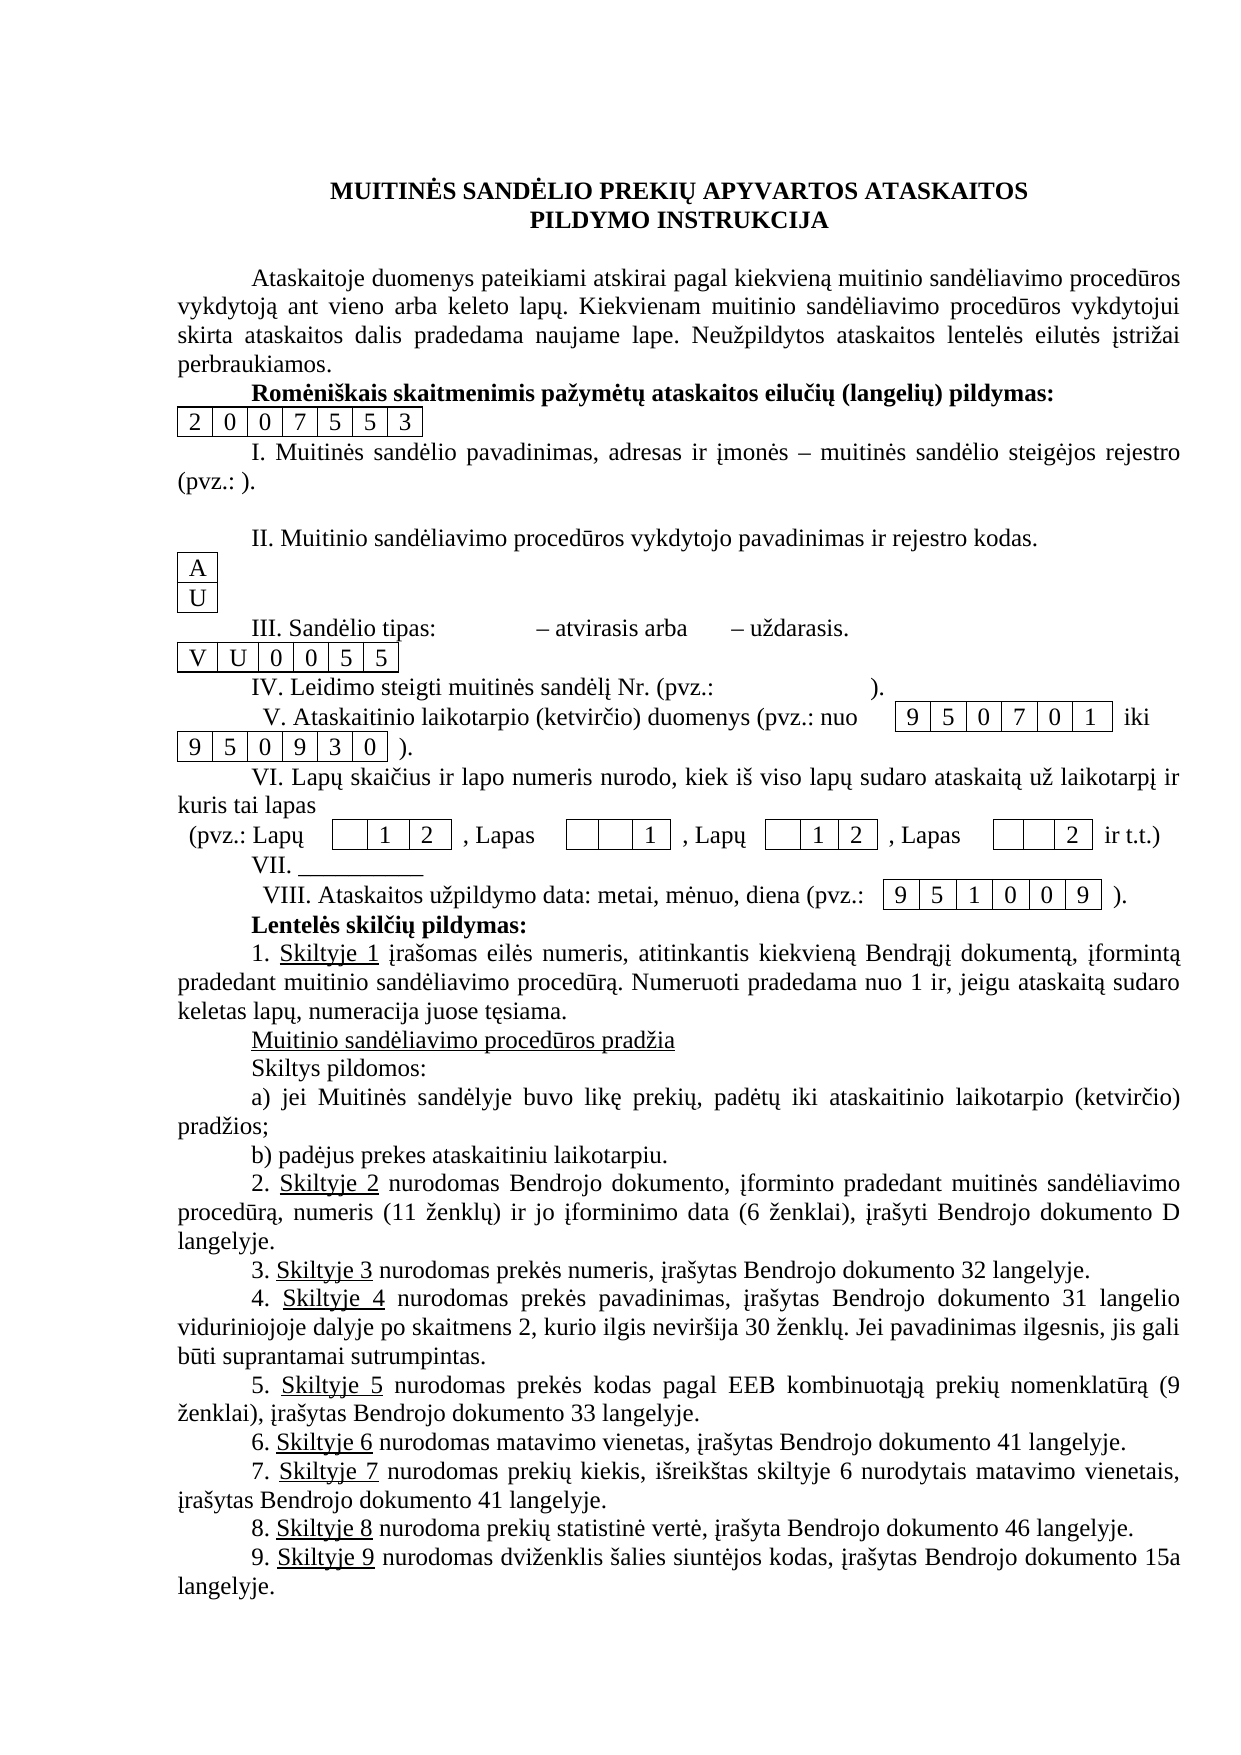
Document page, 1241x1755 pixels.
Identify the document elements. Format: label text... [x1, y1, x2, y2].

text II. Muitinio sandėliavimo procedūros vykdytojo pavadinimas ir rejestro kodas. [177, 523, 1181, 552]
table_header (pvz.: Lapų [177, 819, 332, 849]
text VII. __________ [177, 850, 1181, 879]
table_header 0 [259, 643, 293, 671]
table_cell 0 [353, 732, 387, 761]
table_header 5 [318, 408, 352, 436]
table_cell U [178, 583, 217, 612]
table_header 1 [368, 820, 409, 849]
table_cell 5 [213, 732, 247, 761]
table_header 2 [178, 408, 212, 436]
table_header 0 [1038, 702, 1072, 731]
text Skiltys pildomos: [177, 1053, 1181, 1082]
table_header , Lapų [671, 819, 765, 849]
table_header [766, 820, 800, 849]
text b) padėjus prekes ataskaitiniu laikotarpiu. [177, 1140, 1181, 1168]
table_header 0 [248, 408, 282, 436]
text PILDYMO INSTRUKCIJA [177, 205, 1181, 234]
table_header 7 [283, 408, 317, 436]
table_header [333, 820, 367, 849]
text 2. Skiltyje 2 nurodomas Bendrojo dokumento, įforminto pradedant muitinės sandėliavimo procedūrą, numeris (11 ženklų) ir jo įforminimo data (6 ženklai), įrašyti Bendrojo dokumento D langelyje. [177, 1168, 1181, 1255]
text a) jei Muitinės sandėlyje buvo likę prekių, padėtų iki ataskaitinio laikotarpio (ketvirčio) pradžios; [177, 1082, 1181, 1140]
table_header VIII. Ataskaitos užpildymo data: metai, mėnuo, diena (pvz.: [177, 879, 883, 909]
text 3. Skiltyje 3 nurodomas prekės numeris, įrašytas Bendrojo dokumento 32 langelyje. [177, 1255, 1181, 1283]
table_header 1 [633, 820, 670, 849]
table_header 5 [353, 408, 387, 436]
table_header 1 [801, 820, 838, 849]
table_header ir t.t.) [1093, 819, 1181, 849]
table_header [1024, 820, 1054, 849]
table_cell 9 [283, 732, 317, 761]
table_header A [178, 553, 217, 582]
text 8. Skiltyje 8 nurodoma prekių statistinė vertė, įrašyta Bendrojo dokumento 46 langelyje. [177, 1513, 1181, 1542]
text Muitinio sandėliavimo procedūros pradžia [177, 1025, 1181, 1053]
table_header [994, 820, 1023, 849]
text IV. Leidimo steigti muitinės sandėlį Nr. (pvz.: ). [177, 672, 1181, 701]
table_header 2 [839, 820, 877, 849]
table_header iki [1113, 701, 1192, 731]
table_header 9 [884, 880, 919, 909]
table_header 3 [388, 408, 422, 436]
table_header 7 [1002, 702, 1037, 731]
table_header [567, 820, 598, 849]
table_header ). [1102, 879, 1180, 909]
table_cell ). [388, 731, 1192, 761]
table_header 0 [1030, 880, 1065, 909]
text 1. Skiltyje 1 įrašomas eilės numeris, atitinkantis kiekvieną Bendrąjį dokumentą, įformintą pradedant muitinio sandėliavimo procedūrą. Numeruoti pradedama nuo 1 ir, jeigu ataskaitą sudaro keletas lapų, numeracija juose tęsiama. [177, 938, 1181, 1025]
text I. Muitinės sandėlio pavadinimas, adresas ir įmonės – muitinės sandėlio steigėjos rejestro (pvz.: ). [177, 437, 1181, 495]
table_header U [218, 643, 258, 671]
text III. Sandėlio tipas: – atvirasis arba – uždarasis. [177, 613, 1181, 642]
table_header 0 [294, 643, 328, 671]
table_header [599, 820, 632, 849]
table_header , Lapas [878, 819, 993, 849]
text 7. Skiltyje 7 nurodomas prekių kiekis, išreikštas skiltyje 6 nurodytais matavimo vienetais, įrašytas Bendrojo dokumento 41 langelyje. [177, 1456, 1181, 1513]
table_header , Lapas [452, 819, 566, 849]
table_header V. Ataskaitinio laikotarpio (ketvirčio) duomenys (pvz.: nuo [177, 701, 895, 731]
table_header 5 [329, 643, 363, 671]
text Romėniškais skaitmenimis pažymėtų ataskaitos eilučių (langelių) pildymas: [177, 378, 1181, 406]
table_header 5 [931, 702, 966, 731]
table_header 0 [967, 702, 1001, 731]
table_header 5 [920, 880, 956, 909]
table_cell 0 [248, 732, 282, 761]
table_header V [178, 643, 217, 671]
table_header 2 [410, 820, 451, 849]
text 5. Skiltyje 5 nurodomas prekės kodas pagal EEB kombinuotąją prekių nomenklatūrą (9 ženklai), įrašytas Bendrojo dokumento 33 langelyje. [177, 1370, 1181, 1427]
table_cell 3 [318, 732, 352, 761]
text MUITINĖS SANDĖLIO PREKIŲ APYVARTOS ATASKAITOS [177, 176, 1181, 205]
text Lentelės skilčių pildymas: [177, 910, 1181, 938]
table_header 2 [1055, 820, 1092, 849]
table_header 1 [957, 880, 992, 909]
table_header 9 [1066, 880, 1101, 909]
table_header 1 [1073, 702, 1112, 731]
text 6. Skiltyje 6 nurodomas matavimo vienetas, įrašytas Bendrojo dokumento 41 langelyje. [177, 1427, 1181, 1456]
table_cell 9 [178, 732, 212, 761]
text VI. Lapų skaičius ir lapo numeris nurodo, kiek iš viso lapų sudaro ataskaitą už laikotarpį ir kuris tai lapas [177, 762, 1181, 819]
table_header 0 [213, 408, 247, 436]
text 9. Skiltyje 9 nurodomas dviženklis šalies siuntėjos kodas, įrašytas Bendrojo dokumento 15a langelyje. [177, 1542, 1181, 1600]
table_header 5 [364, 643, 398, 671]
text 4. Skiltyje 4 nurodomas prekės pavadinimas, įrašytas Bendrojo dokumento 31 langelio viduriniojoje dalyje po skaitmens 2, kurio ilgis neviršija 30 ženklų. Jei pavadinimas ilgesnis, jis gali būti suprantamai sutrumpintas. [177, 1283, 1181, 1370]
table_header 0 [993, 880, 1029, 909]
table_header 9 [896, 702, 930, 731]
text Ataskaitoje duomenys pateikiami atskirai pagal kiekvieną muitinio sandėliavimo procedūros vykdytoją ant vieno arba keleto lapų. Kiekvienam muitinio sandėliavimo procedūros vykdytojui skirta ataskaitos dalis pradedama naujame lape. Neužpildytos ataskaitos lentelės eilutės įstrižai perbraukiamos. [177, 263, 1181, 378]
